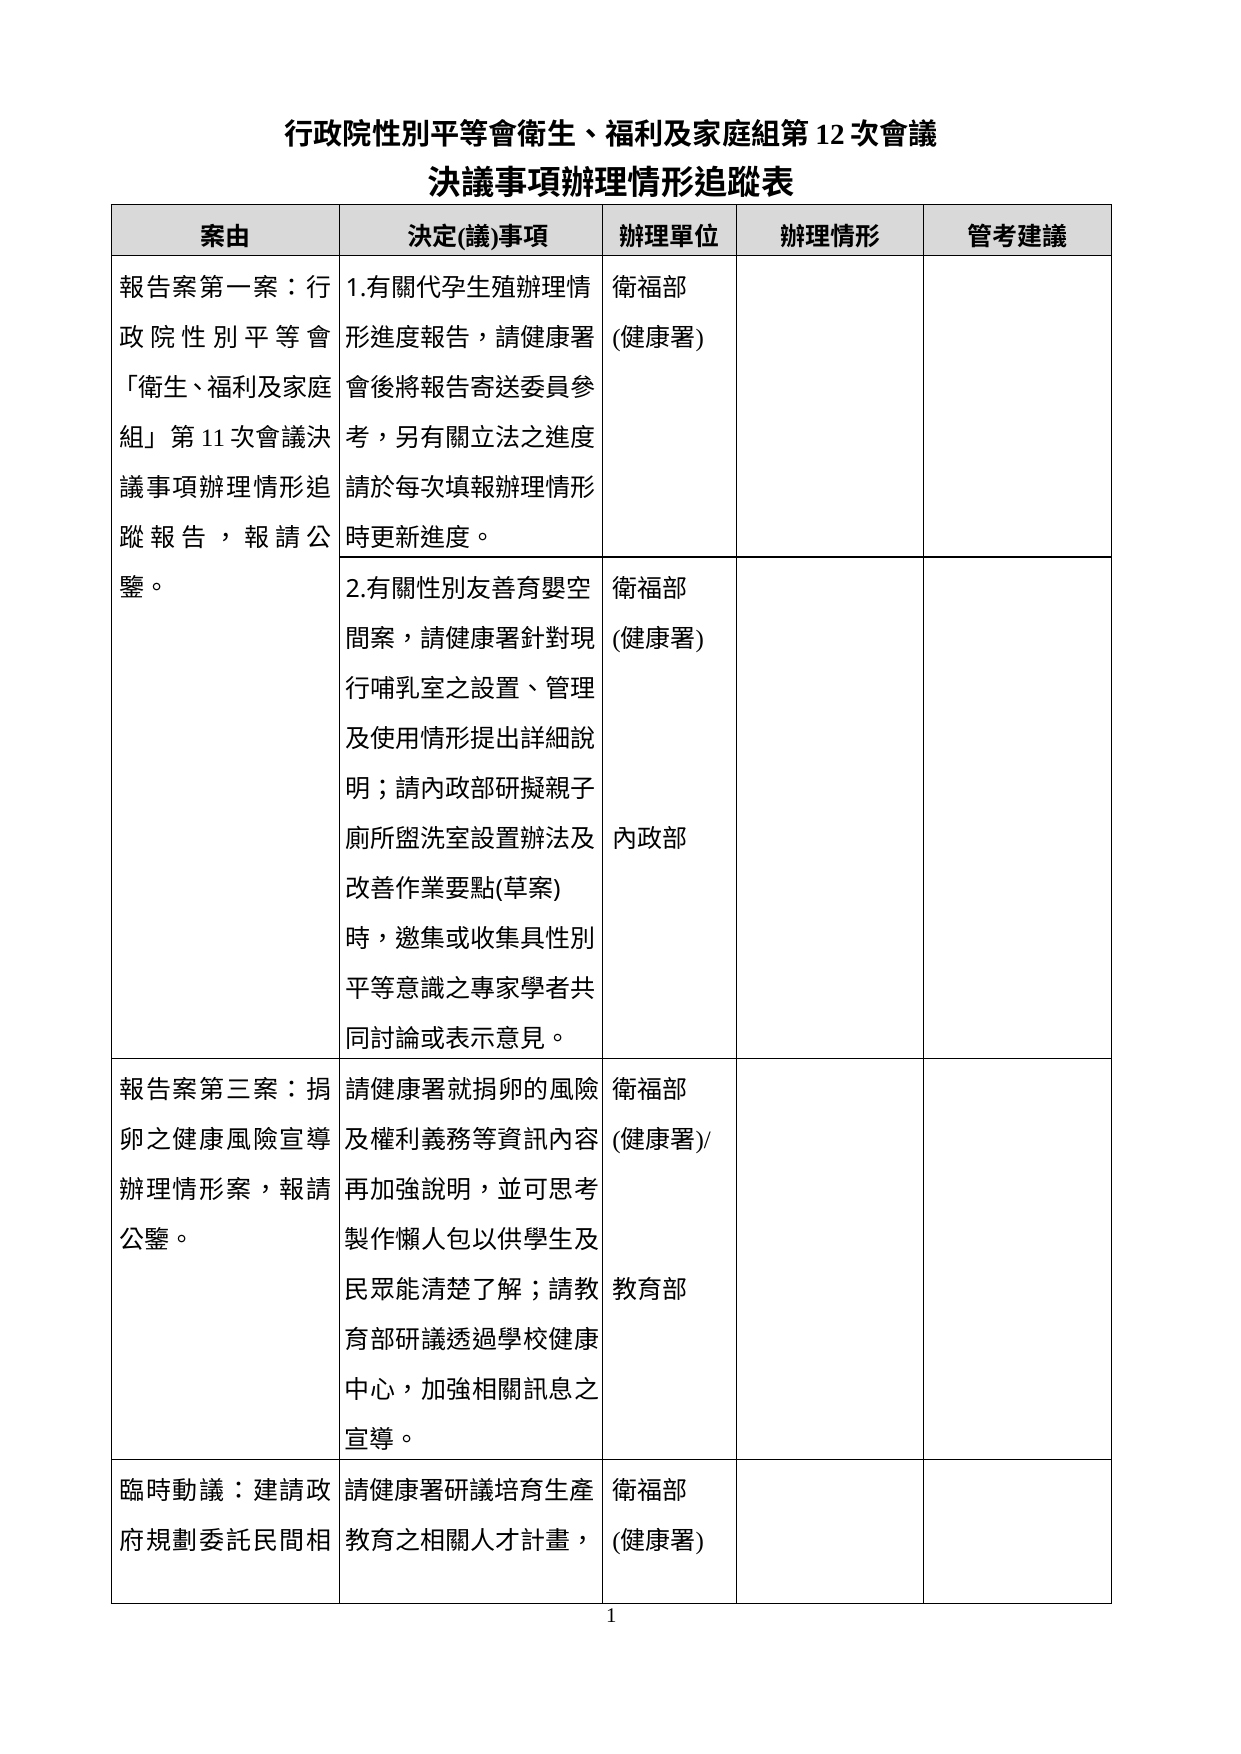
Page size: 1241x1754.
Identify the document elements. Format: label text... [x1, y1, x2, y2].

table_cell 請健康署就捐卵的風險及權利義務等資訊內容再加強說明，並可思考製作懶人包以供學生及民眾能清楚了解；請教育部研議透過學校健康中心，加強相關訊息之宣導。 [340, 1059, 602, 1458]
table_cell 衛福部 (健康署) [603, 1460, 736, 1603]
table_cell [737, 1059, 923, 1458]
table_cell [924, 1460, 1111, 1603]
table_header 決定(議)事項 [340, 205, 602, 255]
table_cell [924, 1059, 1111, 1458]
table_cell 報告案第一案：行政院性別平等會「衛生、福利及家庭組」第11次會議決議事項辦理情形追蹤報告，報請公鑒。 [112, 256, 339, 1057]
text 行政院性別平等會衛生、福利及家庭組第12次會議 [114, 104, 1107, 154]
table_cell 1.有關代孕生殖辦理情形進度報告，請健康署會後將報告寄送委員參考，另有關立法之進度請於每次填報辦理情形時更新進度。 [340, 256, 602, 556]
table_cell 請健康署研議培育生產教育之相關人才計畫， [340, 1460, 602, 1603]
table_cell 2.有關性別友善育嬰空間案，請健康署針對現行哺乳室之設置、管理及使用情形提出詳細說明；請內政部研擬親子廁所盥洗室設置辦法及改善作業要點(草案)時，邀集或收集具性別平等意識之專家學者共同討論或表示意見。 [340, 558, 602, 1057]
table_header 辦理情形 [737, 205, 923, 255]
table_cell 衛福部 (健康署) 內政部 [603, 558, 736, 1057]
table_header 管考建議 [924, 205, 1111, 255]
table_header 案由 [112, 205, 339, 255]
table_cell [924, 558, 1111, 1057]
table_cell [924, 256, 1111, 556]
table_cell [737, 558, 923, 1057]
table_cell [737, 256, 923, 556]
table_header 辦理單位 [603, 205, 736, 255]
table_cell [737, 1460, 923, 1603]
table_cell 衛福部 (健康署)/ 教育部 [603, 1059, 736, 1458]
table_cell 臨時動議：建請政府規劃委託民間相 [112, 1460, 339, 1603]
table_cell 報告案第三案：捐卵之健康風險宣導辦理情形案，報請公鑒。 [112, 1059, 339, 1458]
text 決議事項辦理情形追蹤表 [114, 154, 1107, 204]
table_cell 衛福部 (健康署) [603, 256, 736, 556]
